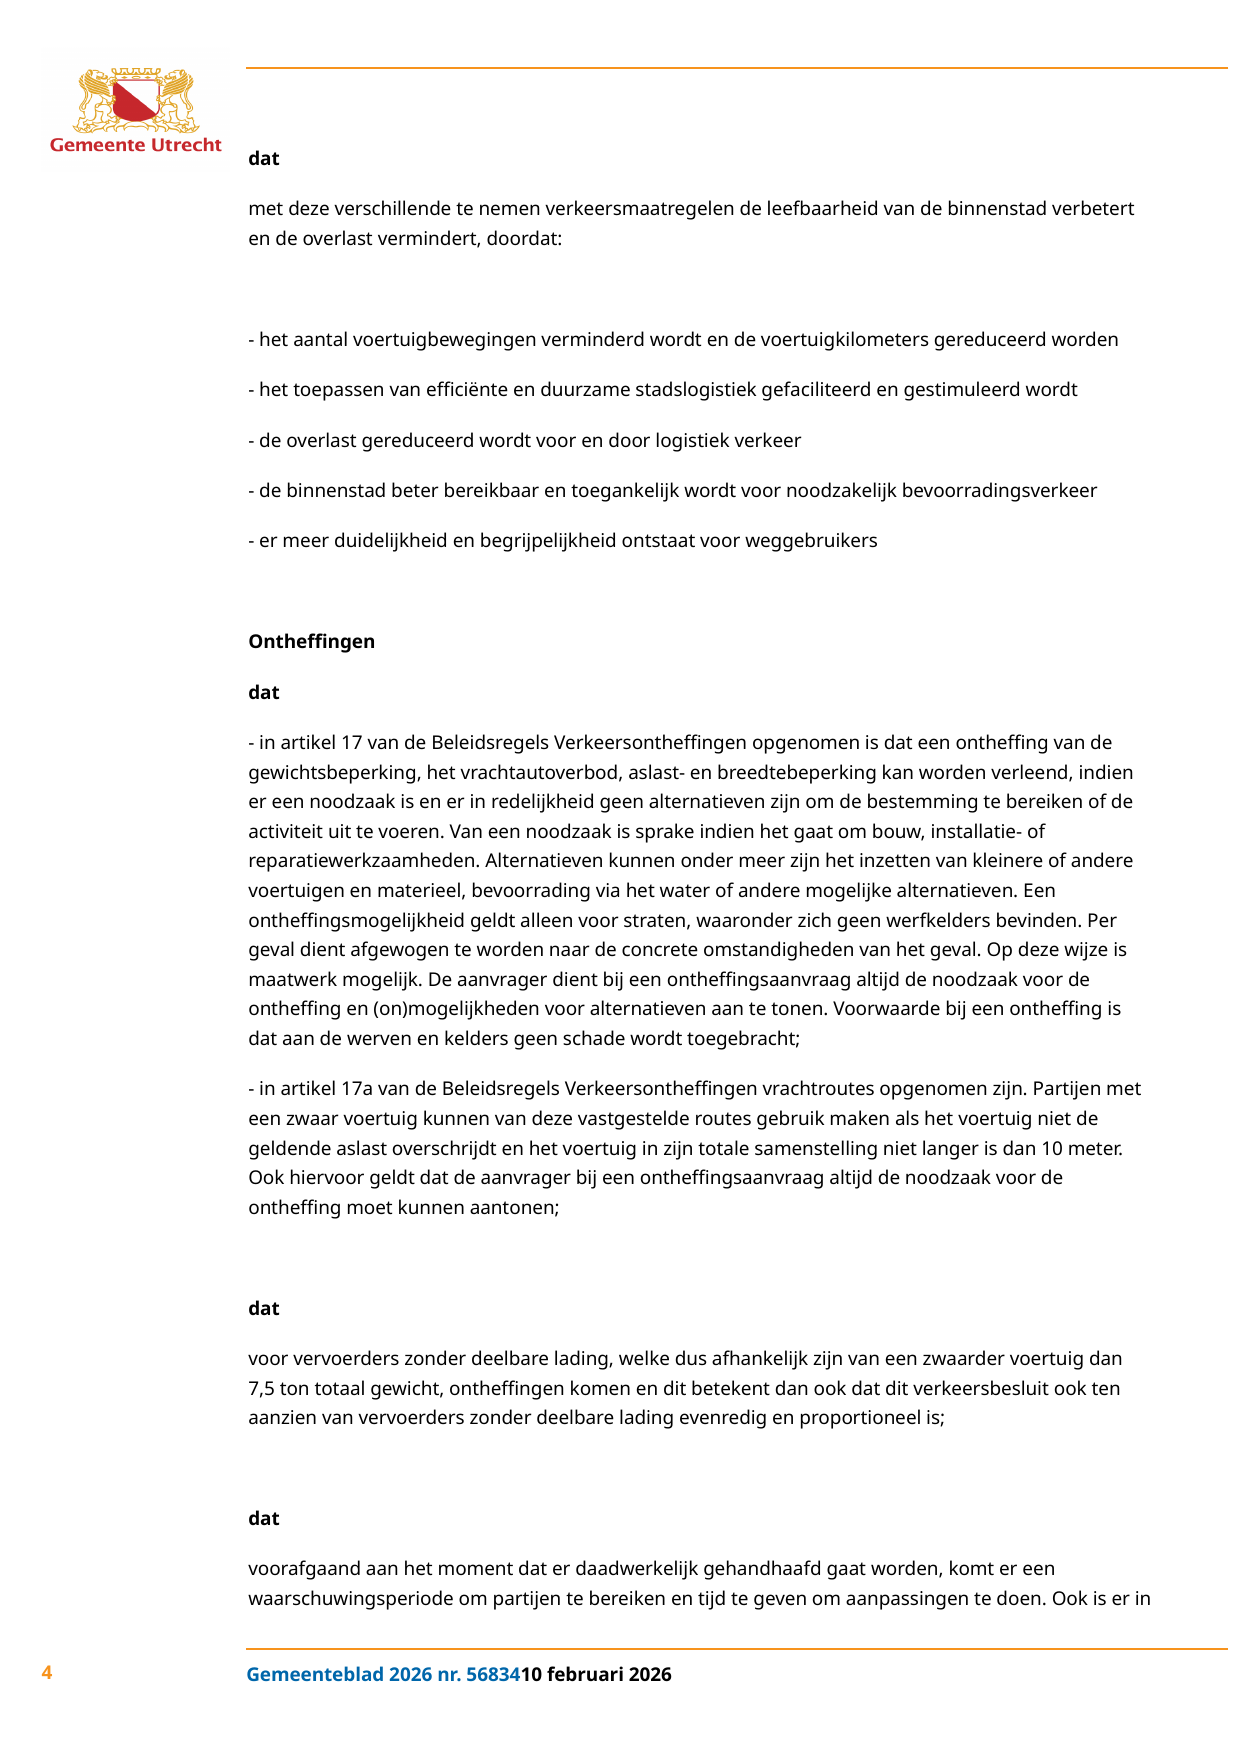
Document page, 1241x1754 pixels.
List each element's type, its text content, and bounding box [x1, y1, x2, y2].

text - er meer duidelijkheid en begrijpelijkheid ontstaat voor weggebruikers [248, 528, 1152, 553]
text Ontheffingen [248, 628, 1152, 654]
text - in artikel 17a van de Beleidsregels Verkeersontheffingen vrachtroutes opgenomen zijn. Partijen met een zwaar voertuig kunnen van deze vastgestelde routes gebruik maken als het voertuig niet de geldende aslast overschrijdt en het voertuig in zijn totale samenstelling niet langer is dan 10 meter. Ook hiervoor geldt dat de aanvrager bij een ontheffingsaanvraag altijd de noodzaak voor de ontheffing moet kunnen aantonen; [248, 1076, 1152, 1220]
text - de overlast gereduceerd wordt voor en door logistiek verkeer [248, 427, 1152, 453]
text met deze verschillende te nemen verkeersmaatregelen de leefbaarheid van de binnenstad verbetert en de overlast vermindert, doordat: [248, 196, 1152, 251]
text dat [248, 1295, 1152, 1321]
text - de binnenstad beter bereikbaar en toegankelijk wordt voor noodzakelijk bevoorradingsverkeer [248, 477, 1152, 503]
text dat [248, 145, 1152, 171]
text dat [248, 1505, 1152, 1531]
text voorafgaand aan het moment dat er daadwerkelijk gehandhaafd gaat worden, komt er een waarschuwingsperiode om partijen te bereiken en tijd te geven om aanpassingen te doen. Ook is er in [248, 1556, 1152, 1611]
text - in artikel 17 van de Beleidsregels Verkeersontheffingen opgenomen is dat een ontheffing van de gewichtsbeperking, het vrachtautoverbod, aslast- en breedtebeperking kan worden verleend, indien er een noodzaak is en er in redelijkheid geen alternatieven zijn om de bestemming te bereiken of de activiteit uit te voeren. Van een noodzaak is sprake indien het gaat om bouw, installatie- of reparatiewerkzaamheden. Alternatieven kunnen onder meer zijn het inzetten van kleinere of andere voertuigen en materieel, bevoorrading via het water of andere mogelijke alternatieven. Een ontheffingsmogelijkheid geldt alleen voor straten, waaronder zich geen werfkelders bevinden. Per geval dient afgewogen te worden naar de concrete omstandigheden van het geval. Op deze wijze is maatwerk mogelijk. De aanvrager dient bij een ontheffingsaanvraag altijd de noodzaak voor de ontheffing en (on)mogelijkheden voor alternatieven aan te tonen. Voorwaarde bij een ontheffing is dat aan de werven en kelders geen schade wordt toegebracht; [248, 729, 1152, 1051]
picture [41, 47, 231, 172]
text - het toepassen van efficiënte en duurzame stadslogistiek gefaciliteerd en gestimuleerd wordt [248, 376, 1152, 402]
text dat [248, 679, 1152, 705]
text - het aantal voertuigbewegingen verminderd wordt en de voertuigkilometers gereduceerd worden [248, 326, 1152, 352]
text voor vervoerders zonder deelbare lading, welke dus afhankelijk zijn van een zwaarder voertuig dan 7,5 ton totaal gewicht, ontheffingen komen en dit betekent dan ook dat dit verkeersbesluit ook ten aanzien van vervoerders zonder deelbare lading evenredig en proportioneel is; [248, 1345, 1152, 1430]
